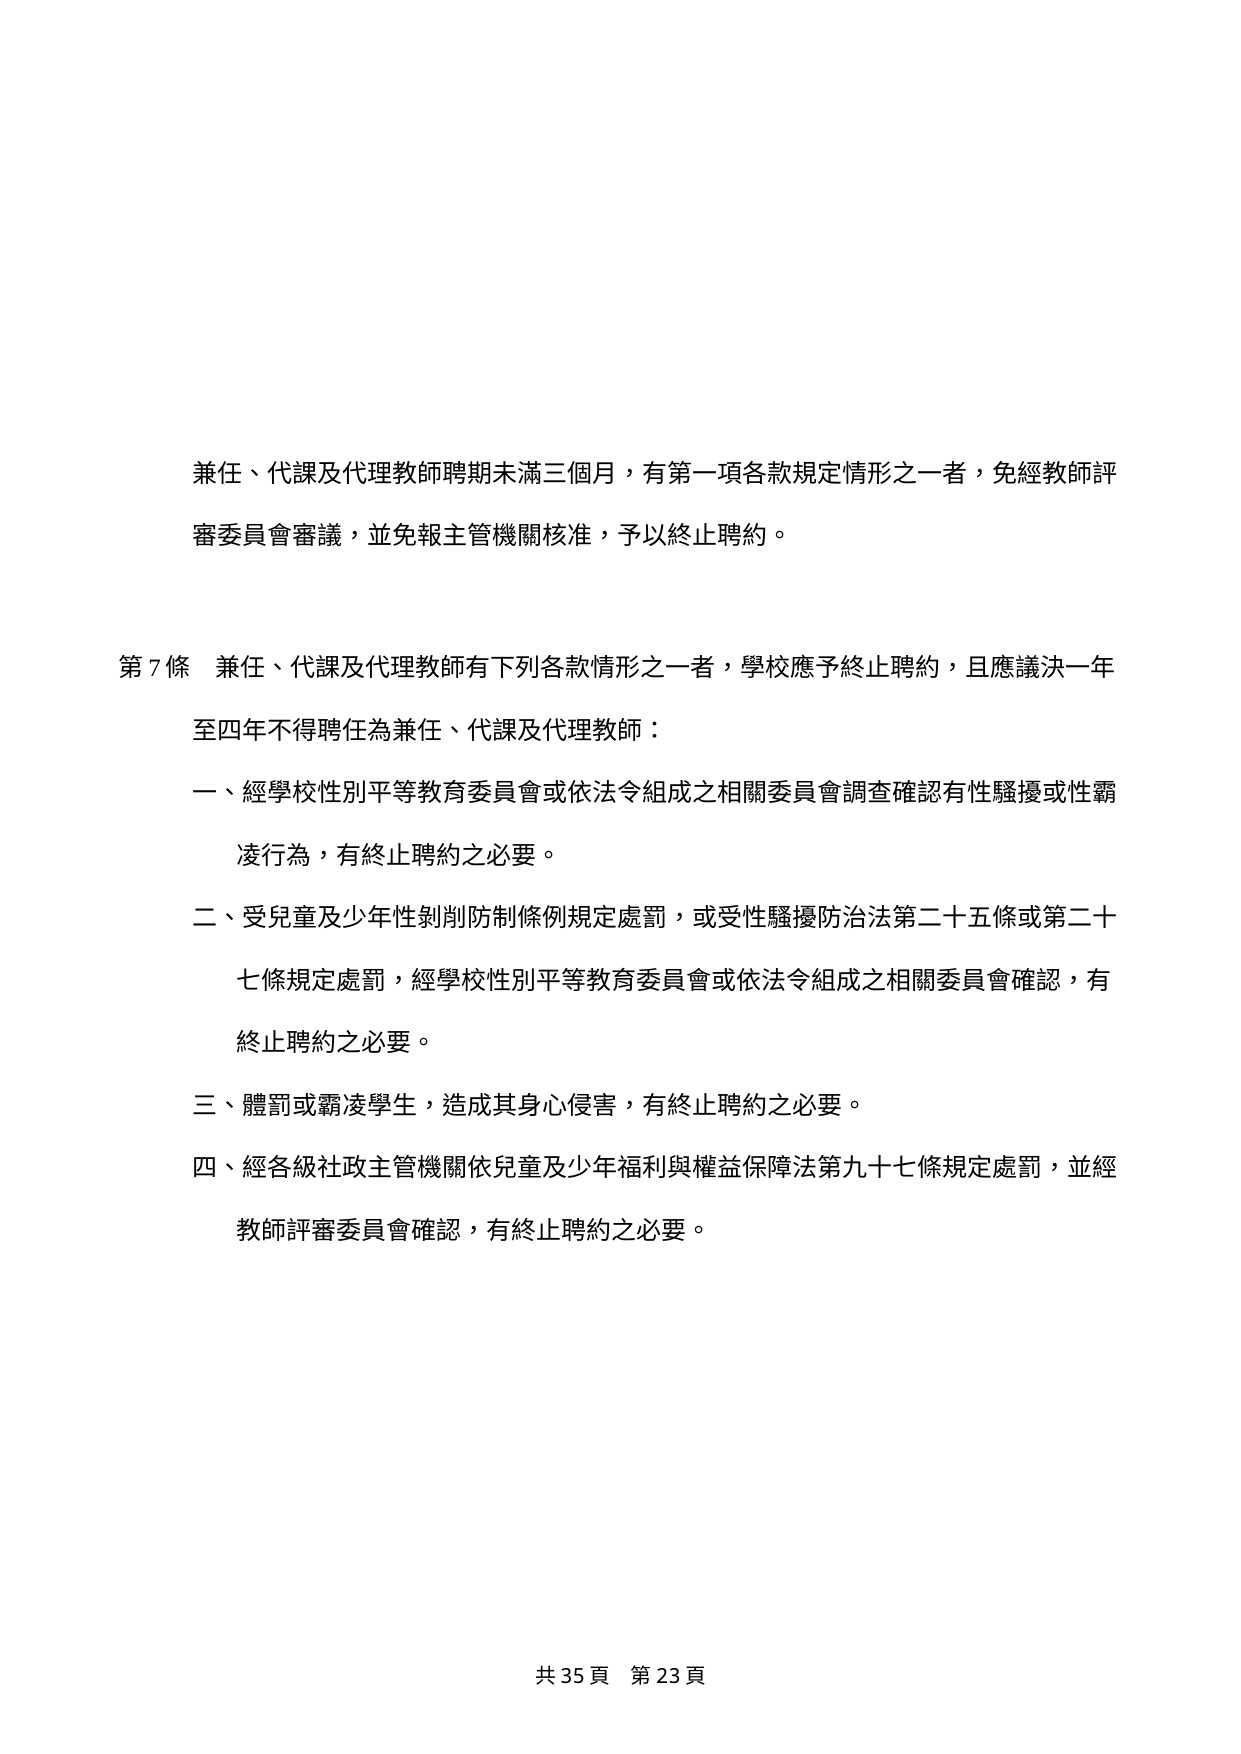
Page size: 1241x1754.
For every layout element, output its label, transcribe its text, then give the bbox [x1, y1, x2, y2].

text 第7條 兼任、代課及代理教師有下列各款情形之一者，學校應予終止聘約，且應議決一年至四年不得聘任為兼任、代課及代理教師： [118, 624, 1122, 749]
text 一、經學校性別平等教育委員會或依法令組成之相關委員會調查確認有性騷擾或性霸凌行為，有終止聘約之必要。 [192, 749, 1122, 874]
text 兼任、代課及代理教師聘期未滿三個月，有第一項各款規定情形之一者，免經教師評審委員會審議，並免報主管機關核准，予以終止聘約。 [192, 430, 1122, 555]
text 三、體罰或霸凌學生，造成其身心侵害，有終止聘約之必要。 [192, 1062, 1122, 1124]
text 二、受兒童及少年性剝削防制條例規定處罰，或受性騷擾防治法第二十五條或第二十七條規定處罰，經學校性別平等教育委員會或依法令組成之相關委員會確認，有終止聘約之必要。 [192, 874, 1122, 1062]
text 四、經各級社政主管機關依兒童及少年福利與權益保障法第九十七條規定處罰，並經教師評審委員會確認，有終止聘約之必要。 [192, 1124, 1122, 1249]
